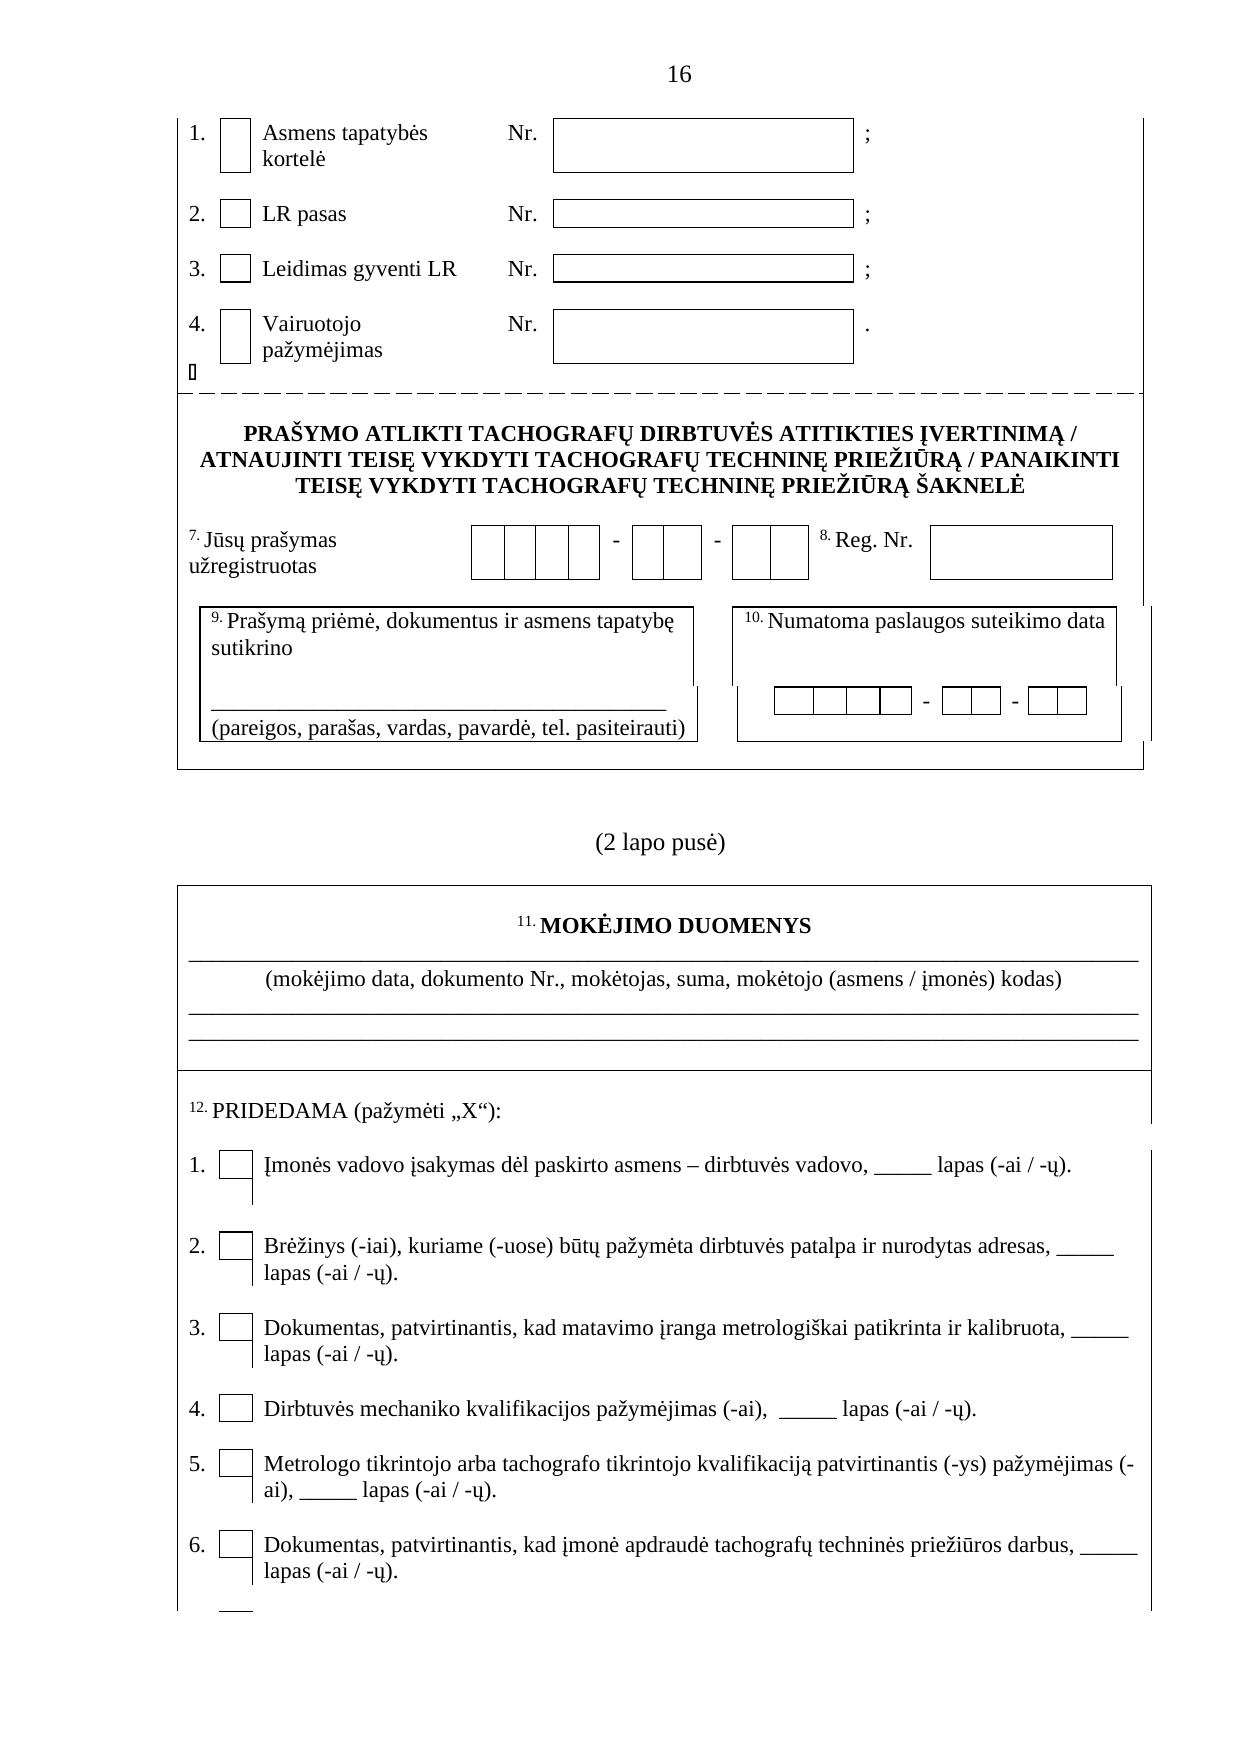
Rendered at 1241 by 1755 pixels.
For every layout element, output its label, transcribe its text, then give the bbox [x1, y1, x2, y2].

table_cell [220, 1233, 252, 1259]
table_cell [1144, 420, 1152, 499]
table_cell [1113, 525, 1143, 579]
table_cell [1144, 118, 1152, 172]
table_cell [253, 1205, 1151, 1231]
table_cell PRAŠYMO ATLIKTI TACHOGRAFŲ DIRBTUVĖS ATITIKTIES ĮVERTINIMĄ / ATNAUJINTI TEISĘ VYKDYTI TACHOGRAFŲ TECHNINĘ PRIEŽIŪRĄ / PANAIKINTI TEISĘ VYKDYTI TACHOGRAFŲ TECHNINĘ PRIEŽIŪRĄ ŠAKNELĖ [178, 420, 1143, 499]
table_cell [738, 686, 774, 714]
table_cell [178, 606, 199, 660]
table_cell [1029, 688, 1057, 714]
table_cell [220, 1450, 252, 1476]
table_cell ; [854, 118, 887, 172]
table_cell [201, 660, 693, 686]
table_cell 1. [178, 118, 220, 172]
table_cell [219, 1585, 252, 1611]
table_cell [178, 1503, 219, 1530]
table_cell [1144, 741, 1152, 769]
table_cell [771, 526, 808, 579]
table_cell [178, 499, 1143, 525]
table_cell [178, 1178, 219, 1205]
table_cell [694, 606, 732, 660]
table_cell 4. [178, 309, 220, 363]
table_cell [178, 579, 1143, 606]
table_cell [1122, 714, 1151, 741]
table_cell 10. Numatoma paslaugos suteikimo data [733, 608, 1116, 660]
table_cell [219, 1503, 252, 1530]
table_cell [178, 660, 199, 686]
table_cell [221, 310, 250, 363]
table_cell 9. Prašymą priėmė, dokumentus ir asmens tapatybę sutikrino [201, 608, 693, 660]
table_cell _ (pareigos, parašas, vardas, pavardė, tel. pasiteirauti) [201, 686, 697, 741]
table_cell Nr. [496, 254, 553, 281]
table_cell [1144, 172, 1152, 199]
table_cell [1144, 281, 1152, 309]
table_cell [1144, 499, 1152, 525]
table_cell - [1001, 686, 1028, 714]
table_cell [219, 1205, 252, 1231]
table_cell [554, 119, 853, 172]
table_cell [253, 1585, 1151, 1611]
table_cell 3. [178, 254, 220, 281]
table_cell [178, 227, 1143, 254]
table_cell [1117, 660, 1151, 686]
table_cell [219, 1422, 252, 1448]
table_cell [219, 1286, 252, 1313]
table_cell 12. PRIDEDAMA (pažymėti „X“): [178, 1098, 1151, 1124]
table_cell Metrologo tikrintojo arba tachografo tikrintojo kvalifikaciją patvirtinantis (-ys) pažymėjimas (-ai), _____ lapas (-ai / -ų). [253, 1449, 1151, 1503]
table_cell [219, 1179, 252, 1205]
table_cell [219, 1477, 252, 1503]
table_header 11. MOKĖJIMO DUOMENYS [178, 886, 1151, 938]
text (2 lapo pusė) [140, 827, 1181, 856]
table_cell [1144, 393, 1152, 420]
table_cell  [178, 363, 1143, 392]
table_cell [178, 1421, 219, 1448]
table_cell [253, 1286, 1151, 1313]
table_cell [178, 1205, 219, 1231]
table_cell [472, 526, 504, 579]
table_cell [178, 1286, 219, 1313]
table_cell - [912, 686, 942, 714]
table_cell - [600, 525, 632, 579]
table_cell [178, 1585, 219, 1611]
table_cell [178, 686, 199, 741]
table_cell Dokumentas, patvirtinantis, kad matavimo įranga metrologiškai patikrinta ir kalibruota, _____ lapas (-ai / -ų). [253, 1313, 1151, 1367]
table_cell [1144, 525, 1152, 579]
table_cell [554, 310, 853, 363]
table_cell [178, 1340, 219, 1367]
table_cell [253, 1421, 1151, 1448]
table_cell [219, 1341, 252, 1367]
table_cell [664, 526, 701, 579]
table_cell 2. [178, 1231, 219, 1259]
table_cell [733, 526, 770, 579]
table_cell ; [854, 254, 887, 281]
table_cell [775, 688, 813, 714]
table_cell 2. [178, 199, 220, 227]
table_cell 1. [178, 1150, 219, 1178]
table_cell 4. [178, 1394, 219, 1421]
table_cell [1144, 254, 1152, 281]
table_cell [881, 688, 911, 714]
table_cell 3. [178, 1313, 219, 1340]
table_cell [694, 660, 732, 686]
table_cell [221, 200, 250, 227]
table_cell Dirbtuvės mechaniko kvalifikacijos pažymėjimas (-ai), _____ lapas (-ai / -ų). [253, 1394, 1151, 1421]
table_cell ; [854, 199, 887, 227]
table_cell [178, 1476, 219, 1503]
table_cell [221, 255, 250, 281]
table_cell [220, 1151, 252, 1178]
table_cell Nr. [496, 118, 553, 172]
table_cell [178, 1071, 1151, 1098]
table_cell [219, 1558, 252, 1584]
table_cell [253, 1503, 1151, 1530]
table_cell [554, 200, 853, 227]
table_cell [733, 660, 1116, 686]
table_cell [887, 118, 1143, 172]
table_cell [814, 688, 846, 714]
table_cell Nr. [496, 309, 553, 363]
table_cell [554, 255, 853, 281]
table_cell [569, 526, 599, 579]
table_cell [1144, 363, 1152, 392]
table_cell 6. [178, 1530, 219, 1557]
table_cell [178, 1557, 219, 1584]
table_cell [219, 1260, 252, 1286]
table_cell [887, 254, 1143, 281]
table_cell [536, 526, 568, 579]
table_cell Leidimas gyventi LR [251, 254, 496, 281]
table_cell [887, 309, 1143, 363]
table_cell [178, 1124, 219, 1150]
table_cell Nr. [496, 199, 553, 227]
table_cell [1144, 579, 1152, 606]
table_cell [847, 688, 879, 714]
table_cell [1144, 309, 1152, 363]
table_cell [738, 714, 1121, 741]
table_cell Asmens tapatybės kortelė [251, 118, 496, 172]
table_cell [219, 1368, 252, 1394]
table_cell [505, 526, 535, 579]
table_cell 7. Jūsų prašymas užregistruotas [178, 525, 471, 579]
table_cell [220, 1395, 252, 1421]
table_cell [178, 741, 1143, 769]
table_cell [1122, 686, 1151, 714]
table_cell [220, 1531, 252, 1557]
table_cell [221, 119, 250, 172]
table_cell [1087, 686, 1121, 714]
table_cell [1058, 688, 1086, 714]
table_cell Vairuotojo pažymėjimas [251, 309, 496, 363]
table_cell [943, 688, 971, 714]
table_cell [178, 1259, 219, 1286]
table_cell [253, 1368, 1151, 1394]
table_cell [931, 526, 1112, 579]
table_cell [1144, 199, 1152, 227]
table_cell [887, 199, 1143, 227]
table_cell [1117, 606, 1151, 660]
table_cell [1144, 227, 1152, 254]
table_cell - [702, 525, 732, 579]
table_cell [220, 1314, 252, 1340]
table_cell Įmonės vadovo įsakymas dėl paskirto asmens – dirbtuvės vadovo, _____ lapas (-ai / -ų). [253, 1150, 1151, 1205]
table_cell [178, 281, 1143, 309]
table_cell Brėžinys (-iai), kuriame (-uose) būtų pažymėta dirbtuvės patalpa ir nurodytas adresas, _____ lapas (-ai / -ų). [253, 1231, 1151, 1286]
table_cell . [854, 309, 887, 363]
table_cell [633, 526, 663, 579]
table_cell [253, 1124, 1151, 1150]
table_cell [698, 686, 737, 741]
table_cell 5. [178, 1449, 219, 1476]
table_cell Dokumentas, patvirtinantis, kad įmonė apdraudė tachografų techninės priežiūros darbus, _____ lapas (-ai / -ų). [253, 1530, 1151, 1584]
table_cell LR pasas [251, 199, 496, 227]
table_cell _ (mokėjimo data, dokumento Nr., mokėtojas, suma, mokėtojo (asmens / įmonės) kodas) _ _ [178, 939, 1151, 1070]
table_cell [219, 1124, 252, 1150]
table_cell [178, 393, 1143, 420]
table_cell 8. Reg. Nr. [809, 525, 930, 579]
table_cell [178, 1368, 219, 1394]
table_cell [178, 172, 1143, 199]
table_cell [972, 688, 1000, 714]
